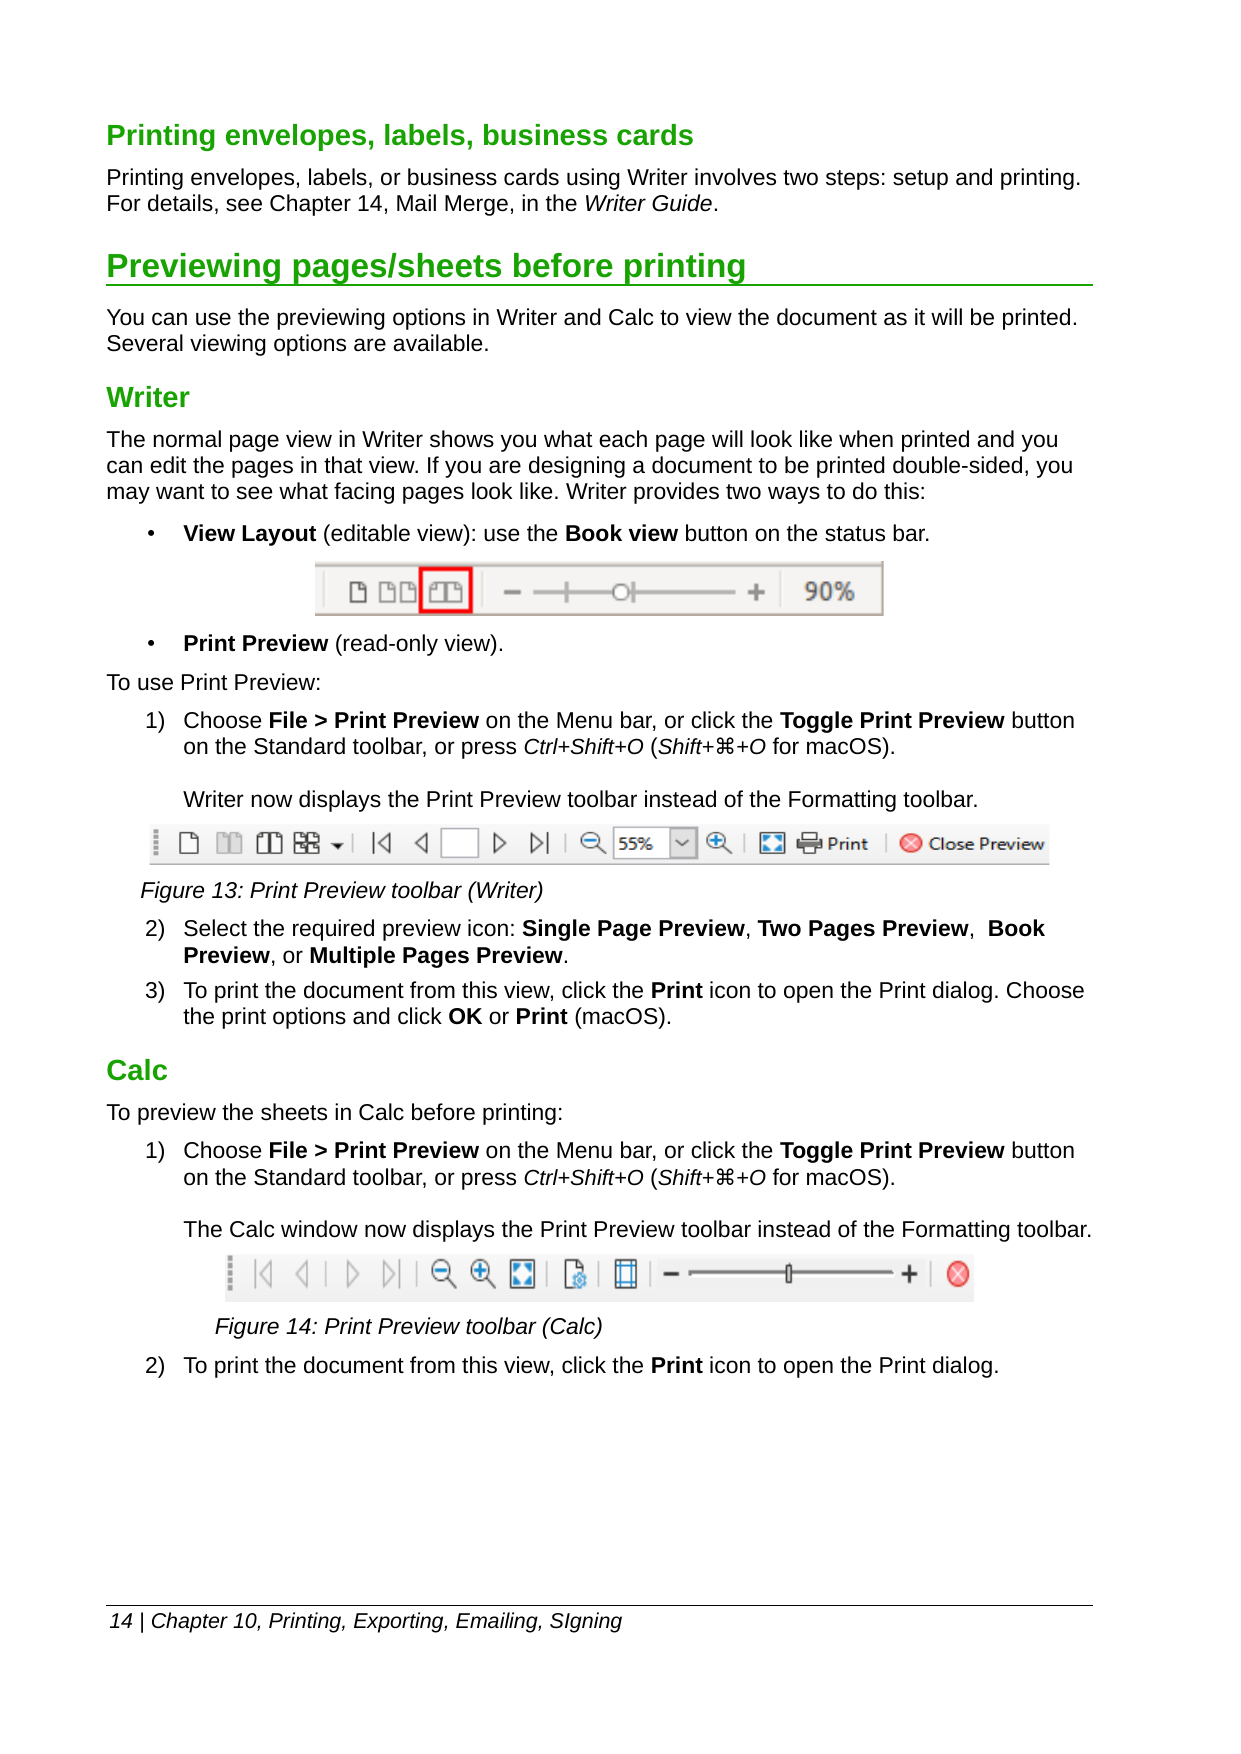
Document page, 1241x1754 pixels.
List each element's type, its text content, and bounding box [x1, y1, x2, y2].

text Figure 14: Print Preview toolbar (Calc) [214, 1313, 984, 1340]
list To print the document from this view, click the Print icon to open the Print dialog. [165, 1352, 1093, 1378]
list Choose File > Print Preview on the Menu bar, or click the Toggle Print Preview button on the Standard toolbar, or press Ctrl+Shift+O (Shift+⌘+O for macOS). The Calc window now displays the Print Preview toolbar instead of the Formatting toolbar. [165, 1137, 1093, 1243]
list Select the required preview icon: Single Page Preview, Two Pages Preview, Book Preview, or Multiple Pages Preview. [165, 915, 1093, 968]
list To use Print Preview: [106, 668, 1093, 695]
subtitle Printing envelopes, labels, business cards [106, 118, 1093, 152]
list Print Preview (read-only view). [144, 627, 1093, 659]
list View Layout (editable view): use the Book view button on the status bar. [144, 517, 1093, 549]
subtitle Previewing pages/sheets before printing [106, 246, 1093, 284]
picture [315, 561, 884, 616]
list Choose File > Print Preview on the Menu bar, or click the Toggle Print Preview button on the Standard toolbar, or press Ctrl+Shift+O (Shift+⌘+O for macOS). Writer now displays the Print Preview toolbar instead of the Formatting toolbar. [165, 707, 1093, 812]
text You can use the previewing options in Writer and Calc to view the document as it will be printed. Several viewing options are available. [106, 304, 1093, 357]
list To print the document from this view, click the Print icon to open the Print dialog. Choose the print options and click OK or Print (macOS). [165, 977, 1093, 1029]
picture [149, 824, 1050, 865]
picture [225, 1254, 974, 1302]
subtitle Writer [106, 380, 1093, 414]
subtitle Calc [106, 1053, 1093, 1087]
text Figure 13: Print Preview toolbar (Writer) [140, 877, 1059, 903]
text Printing envelopes, labels, or business cards using Writer involves two steps: setup and printing. For details, see Chapter 14, Mail Merge, in the Writer Guide. [106, 163, 1093, 216]
list To preview the sheets in Calc before printing: [106, 1098, 1093, 1125]
list The normal page view in Writer shows you what each page will look like when printed and you can edit the pages in that view. If you are designing a document to be printed double-sided, you may want to see what facing pages look like. Writer provides two ways to do this: [106, 426, 1093, 504]
